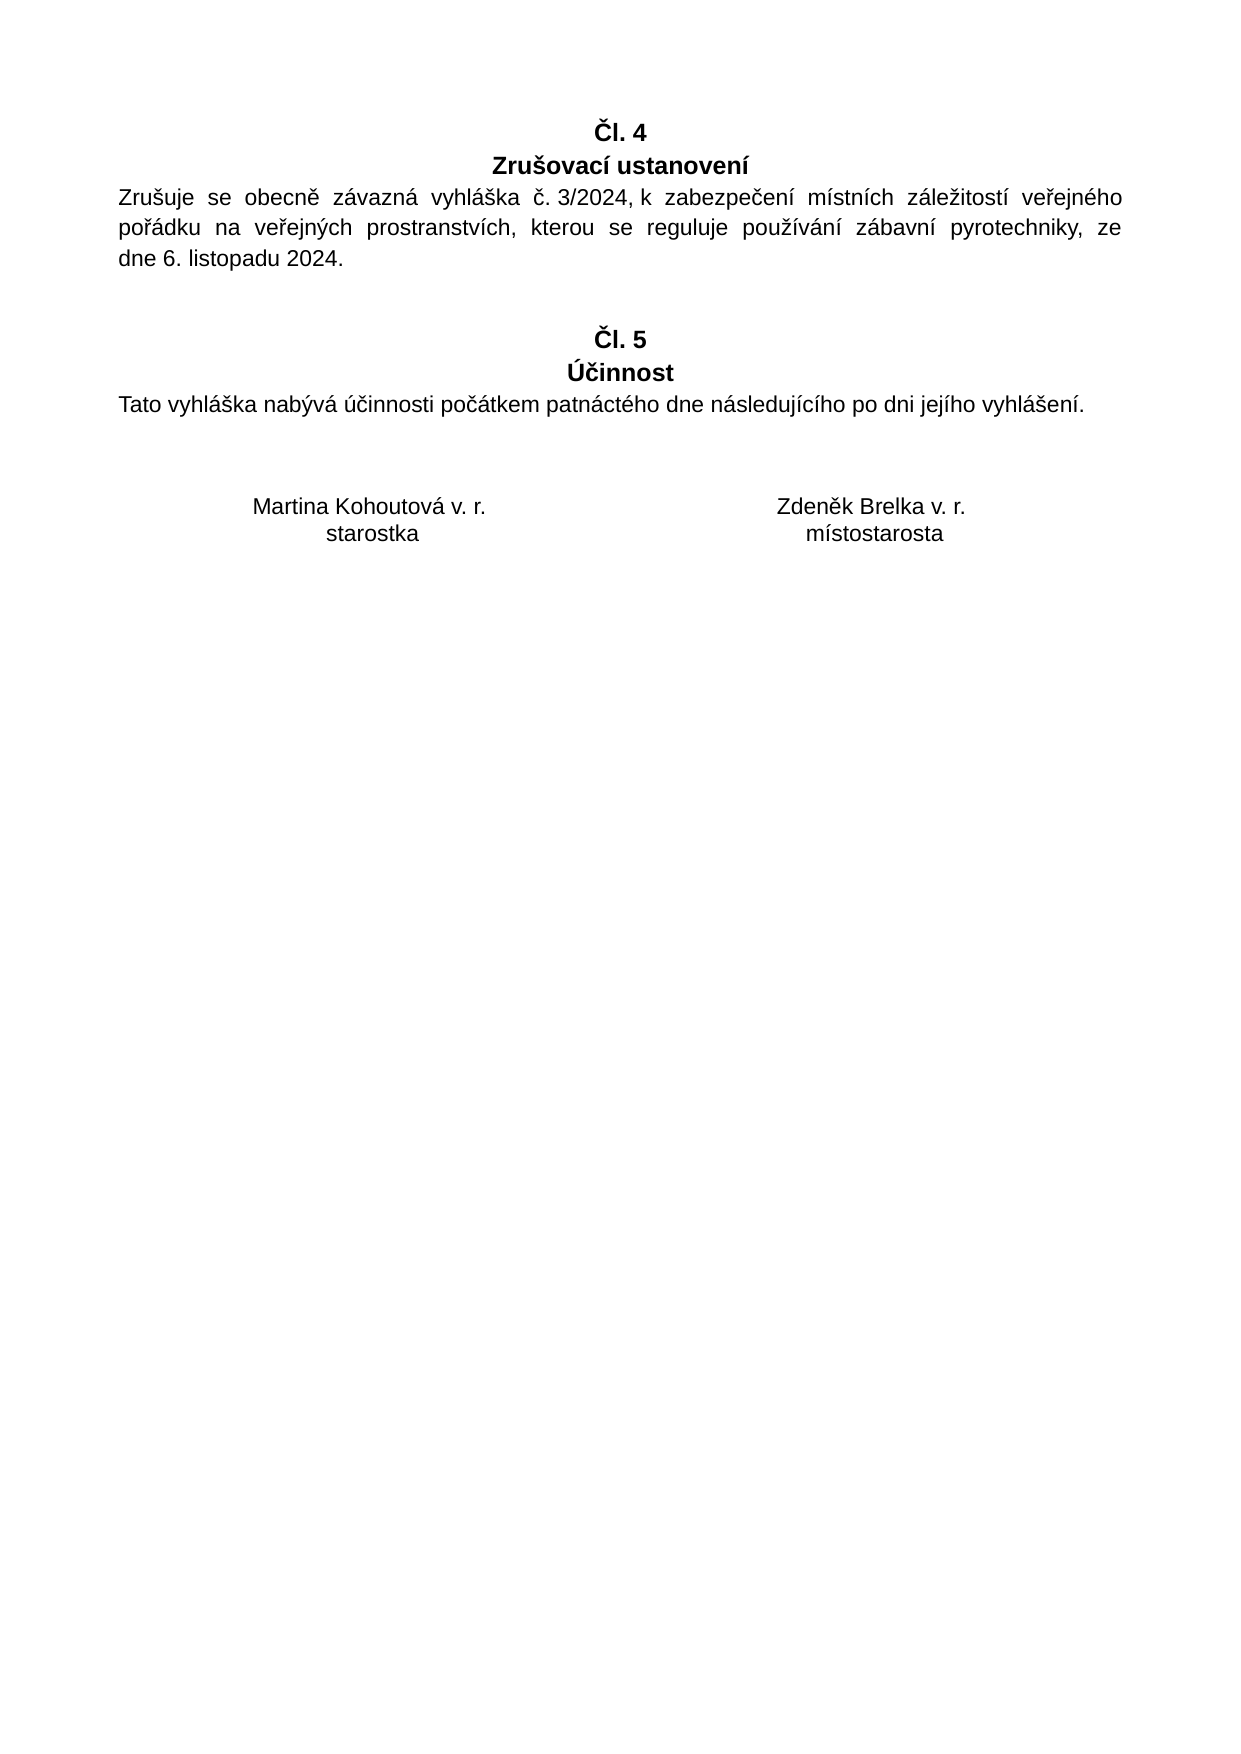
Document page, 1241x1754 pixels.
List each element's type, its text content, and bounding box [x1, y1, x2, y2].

table_header Zdeněk Brelka v. r. místostarosta [620, 434, 1122, 552]
table_cell [620, 552, 1122, 670]
table_header Martina Kohoutová v. r. starostka [118, 434, 620, 552]
table_cell [118, 552, 620, 670]
text Zrušuje se obecně závazná vyhláška č. 3/2024, k zabezpečení místních záležitostí veřejného pořádku na veřejných prostranstvích, kterou se reguluje používání zábavní pyrotechniky, ze dne 6. listopadu 2024. [118, 184, 1122, 271]
text Tato vyhláška nabývá účinnosti počátkem patnáctého dne následujícího po dni jejího vyhlášení. [118, 391, 1122, 417]
subtitle Čl. 4 Zrušovací ustanovení [118, 118, 1122, 180]
subtitle Čl. 5 Účinnost [118, 325, 1122, 387]
